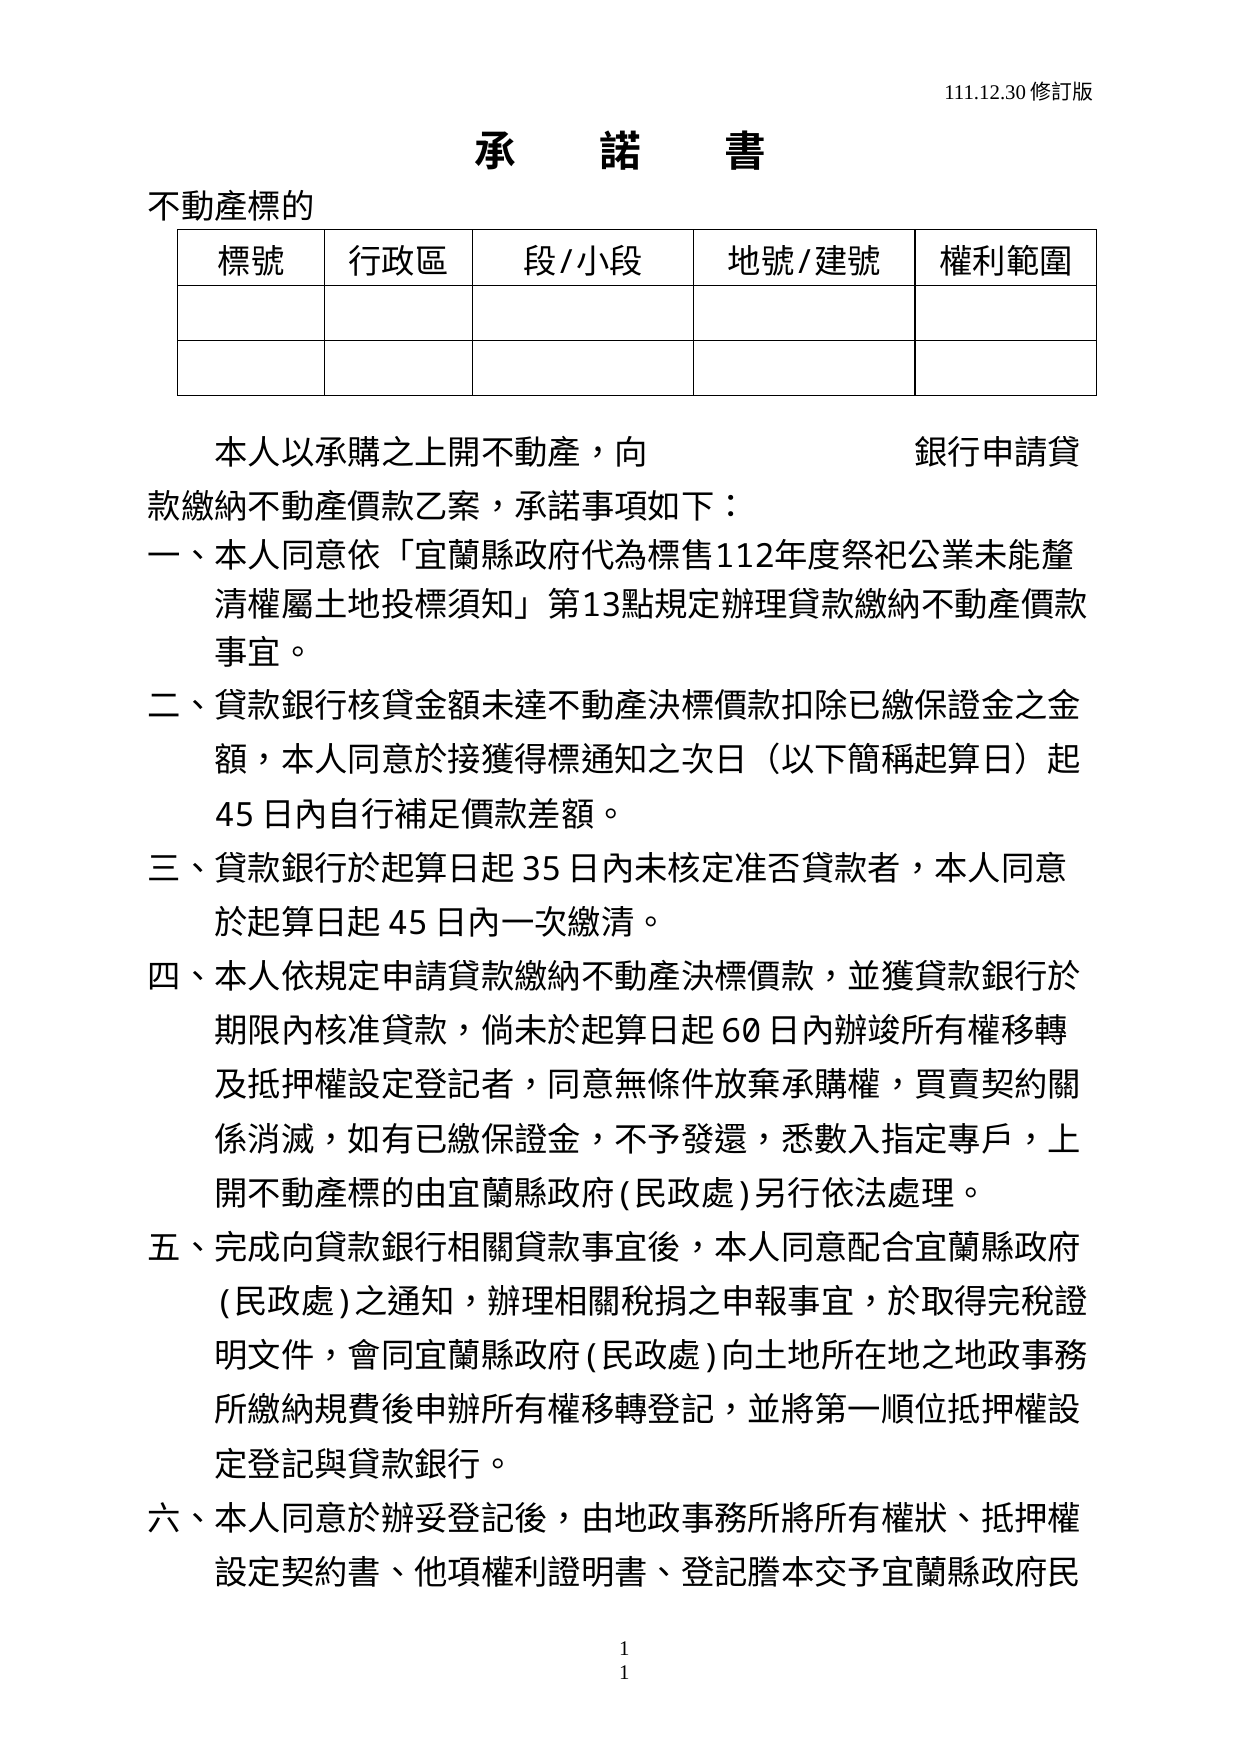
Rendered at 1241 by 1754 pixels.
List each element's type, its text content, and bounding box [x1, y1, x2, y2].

text 一、本人同意依「宜蘭縣政府代為標售112年度祭祀公業未能釐清權屬土地投標須知」第13點規定辦理貸款繳納不動產價款事宜。 [148, 529, 1092, 674]
text 本人以承購之上開不動產，向 銀行申請貸款繳納不動產價款乙案，承諾事項如下： [148, 421, 1092, 529]
table_header 地號/建號 [694, 230, 914, 284]
table_cell [473, 286, 693, 340]
table_cell [916, 341, 1096, 395]
table_cell [178, 286, 324, 340]
table_cell [178, 341, 324, 395]
table_header 標號 [178, 230, 324, 284]
text 六、本人同意於辦妥登記後，由地政事務所將所有權狀、抵押權設定契約書、他項權利證明書、登記謄本交予宜蘭縣政府民 [148, 1487, 1092, 1595]
table_header 行政區 [325, 230, 472, 284]
table_cell [325, 341, 472, 395]
text 四、本人依規定申請貸款繳納不動產決標價款，並獲貸款銀行於期限內核准貸款，倘未於起算日起60日內辦竣所有權移轉及抵押權設定登記者，同意無條件放棄承購權，買賣契約關係消滅，如有已繳保證金，不予發還，悉數入指定專戶，上開不動產標的由宜蘭縣政府(民政處)另行依法處理。 [148, 945, 1092, 1216]
text 五、完成向貸款銀行相關貸款事宜後，本人同意配合宜蘭縣政府(民政處)之通知，辦理相關稅捐之申報事宜，於取得完稅證明文件，會同宜蘭縣政府(民政處)向土地所在地之地政事務所繳納規費後申辦所有權移轉登記，並將第一順位抵押權設定登記與貸款銀行。 [148, 1216, 1092, 1487]
table_cell [694, 341, 914, 395]
table_cell [325, 286, 472, 340]
text 三、貸款銀行於起算日起35日內未核定准否貸款者，本人同意於起算日起45日內一次繳清。 [148, 837, 1092, 945]
table_cell [916, 286, 1096, 340]
text 不動產標的 [148, 175, 1092, 229]
table_cell [694, 286, 914, 340]
table_header 段/小段 [473, 230, 693, 284]
text 承 諾 書 [148, 129, 1092, 175]
text 二、貸款銀行核貸金額未達不動產決標價款扣除已繳保證金之金額，本人同意於接獲得標通知之次日（以下簡稱起算日）起45日內自行補足價款差額。 [148, 674, 1092, 837]
table_header 權利範圍 [916, 230, 1096, 284]
table_cell [473, 341, 693, 395]
